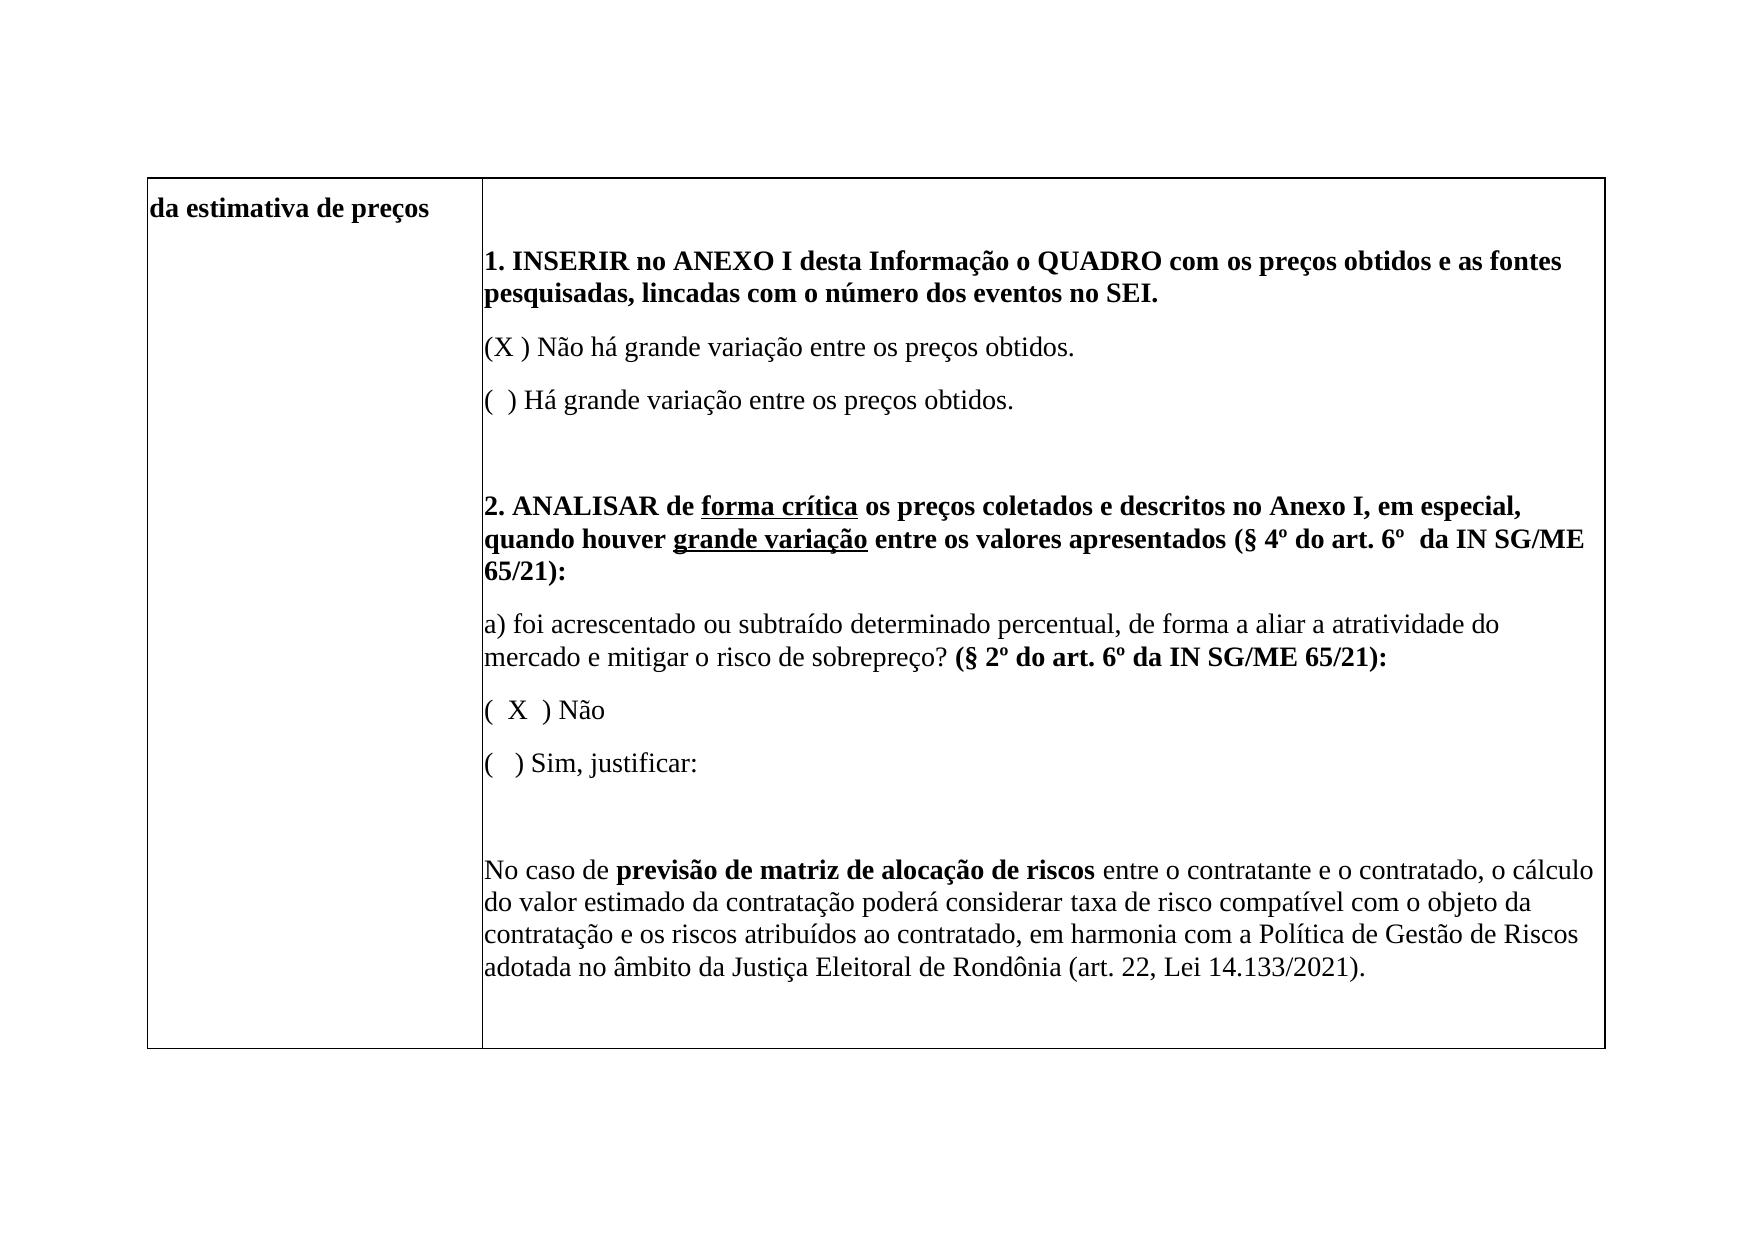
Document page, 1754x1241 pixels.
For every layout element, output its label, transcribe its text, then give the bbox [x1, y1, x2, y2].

table_cell 1. INSERIR no ANEXO I desta Informação o QUADRO com os preços obtidos e as fontes pesquisadas, lincadas com o número dos eventos no SEI. (X ) Não há grande variação entre os preços obtidos. ( ) Há grande variação entre os preços obtidos. 2. ANALISAR de forma crítica os preços coletados e descritos no Anexo I, em especial, quando houver grande variação entre os valores apresentados (§ 4º do art. 6º da IN SG/ME 65/21): a) foi acrescentado ou subtraído determinado percentual, de forma a aliar a atratividade do mercado e mitigar o risco de sobrepreço? (§ 2º do art. 6º da IN SG/ME 65/21): ( X ) Não ( ) Sim, justificar: No caso de previsão de matriz de alocação de riscos entre o contratante e o contratado, o cálculo do valor estimado da contratação poderá considerar taxa de risco compatível com o objeto da contratação e os riscos atribuídos ao contratado, em harmonia com a Política de Gestão de Riscos adotada no âmbito da Justiça Eleitoral de Rondônia (art. 22, Lei 14.133/2021). [483, 179, 1604, 1048]
table_cell da estimativa de preços [148, 179, 482, 1048]
